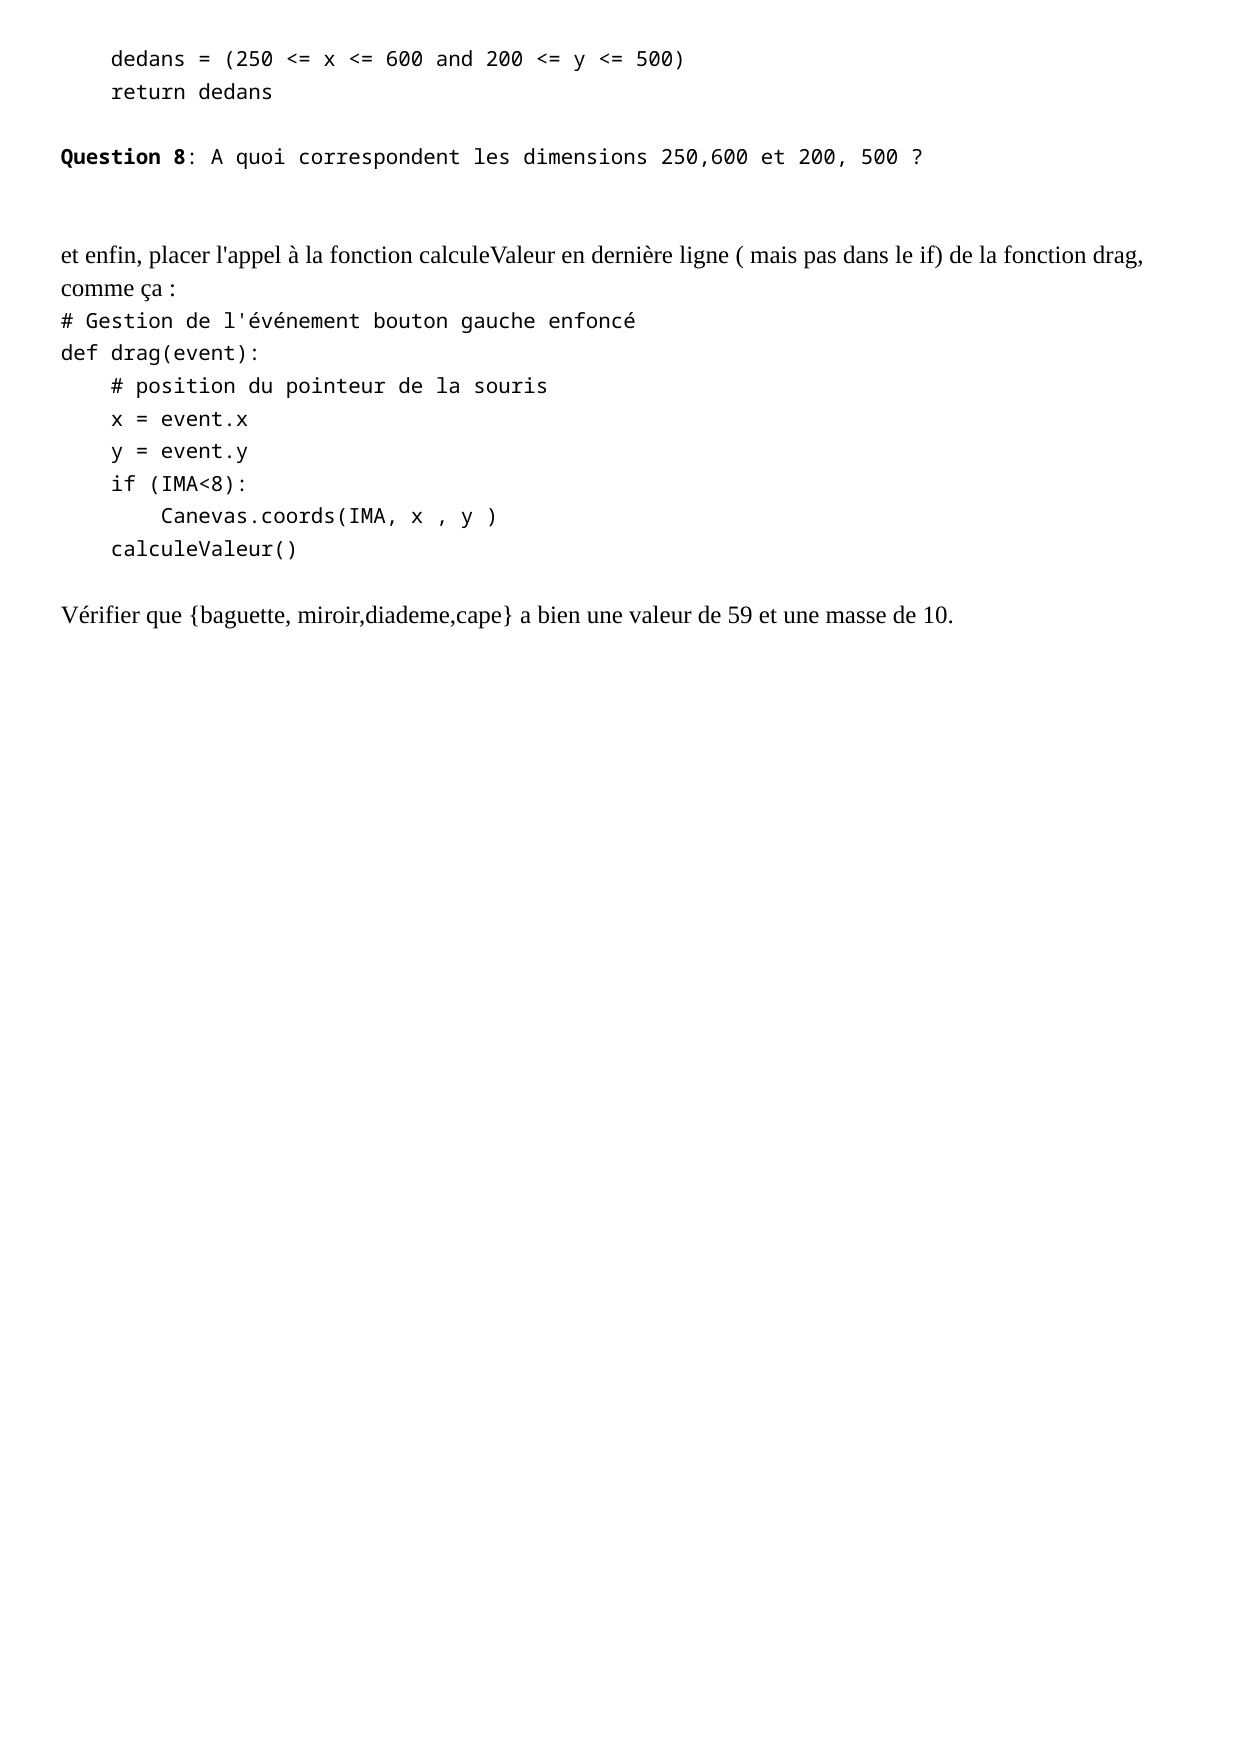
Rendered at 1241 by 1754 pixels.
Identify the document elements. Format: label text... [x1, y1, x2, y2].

text # Gestion de l'événement bouton gauche enfoncé [61, 306, 1177, 334]
text dedans = (250 <= x <= 600 and 200 <= y <= 500) [61, 44, 1177, 73]
text Vérifier que {baguette, miroir,diademe,cape} a bien une valeur de 59 et une masse de 10. [61, 600, 1177, 628]
text y = event.y [61, 436, 1177, 465]
text Question 8: A quoi correspondent les dimensions 250,600 et 200, 500 ? [61, 142, 1177, 171]
text def drag(event): [61, 338, 1177, 367]
text et enfin, placer l'appel à la fonction calculeValeur en dernière ligne ( mais pas dans le if) de la fonction drag, comme ça : [61, 240, 1177, 302]
text if (IMA<8): [61, 469, 1177, 497]
text Canevas.coords(IMA, x , y ) [61, 502, 1177, 530]
text # position du pointeur de la souris [61, 371, 1177, 399]
text calculeValeur() [61, 534, 1177, 563]
text return dedans [61, 77, 1177, 105]
text x = event.x [61, 404, 1177, 432]
